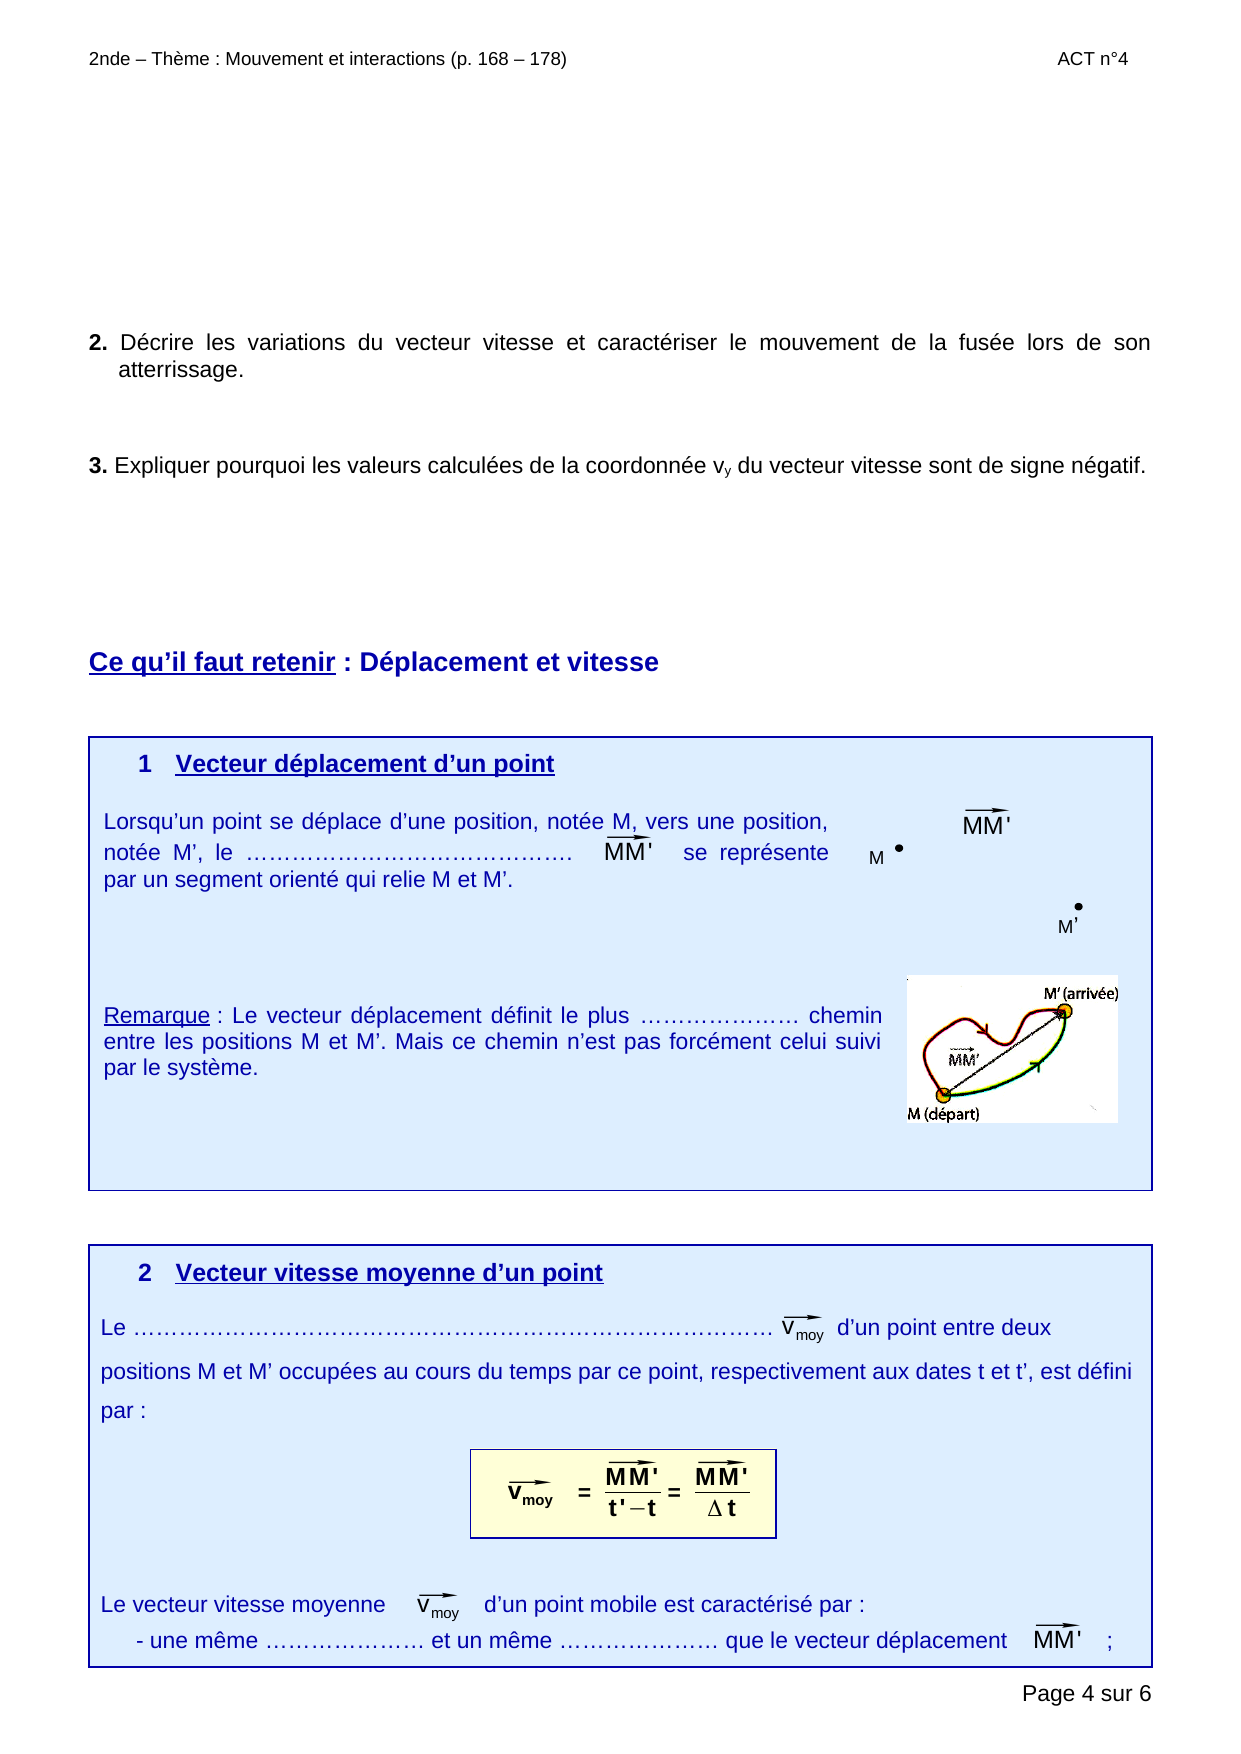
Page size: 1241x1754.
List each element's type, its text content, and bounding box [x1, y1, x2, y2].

text Ce qu’il faut retenir : Déplacement et vitesse [89, 646, 1152, 677]
text 2. Décrire les variations du vecteur vitesse et caractériser le mouvement de la fusée lors de son atterrissage. [89, 329, 1152, 382]
text 3. Expliquer pourquoi les valeurs calculées de la coordonnée vy du vecteur vitesse sont de signe négatif. [89, 452, 1152, 479]
table_header Vecteur vitesse moyenne d’un point Le ………………………………………………………………………… d’un point entre deux positions M et M’ occupées au cours du temps par ce point, respectivement aux dates t et t’, est défini par : Le vecteur vitesse moyenne d’un point mobile est caractérisé par : - une même ………………… et un même ………………… que le vecteur déplacement ; - une norme égale à avec vmoy en …………………, MM’ la …………………………….. entre M et M’ en ……………… et Δt = t’ – t > 0 en …. Attention ! La norme du vecteur vitesse moyenne d’un point n’est pas forcément égale à la valeur de la vitesse moyenne de ce point, qui elle, se calcule en tenant compte de la distance réellement parcourue par le point entre les positions M et M’. [90, 1246, 1151, 1666]
table_header [887, 973, 1140, 1125]
table_header [833, 806, 1140, 946]
picture [907, 975, 1118, 1123]
table_header Lorsqu’un point se déplace d’une position, notée M, vers une position, notée M’, le ……………………………………. se représente par un segment orienté qui relie M et M’. [101, 806, 832, 946]
table_header Remarque : Le vecteur déplacement définit le plus ………………… chemin entre les positions M et M’. Mais ce chemin n’est pas forcément celui suivi par le système. [101, 973, 886, 1125]
table_header Vecteur déplacement d’un point [90, 738, 1151, 1190]
